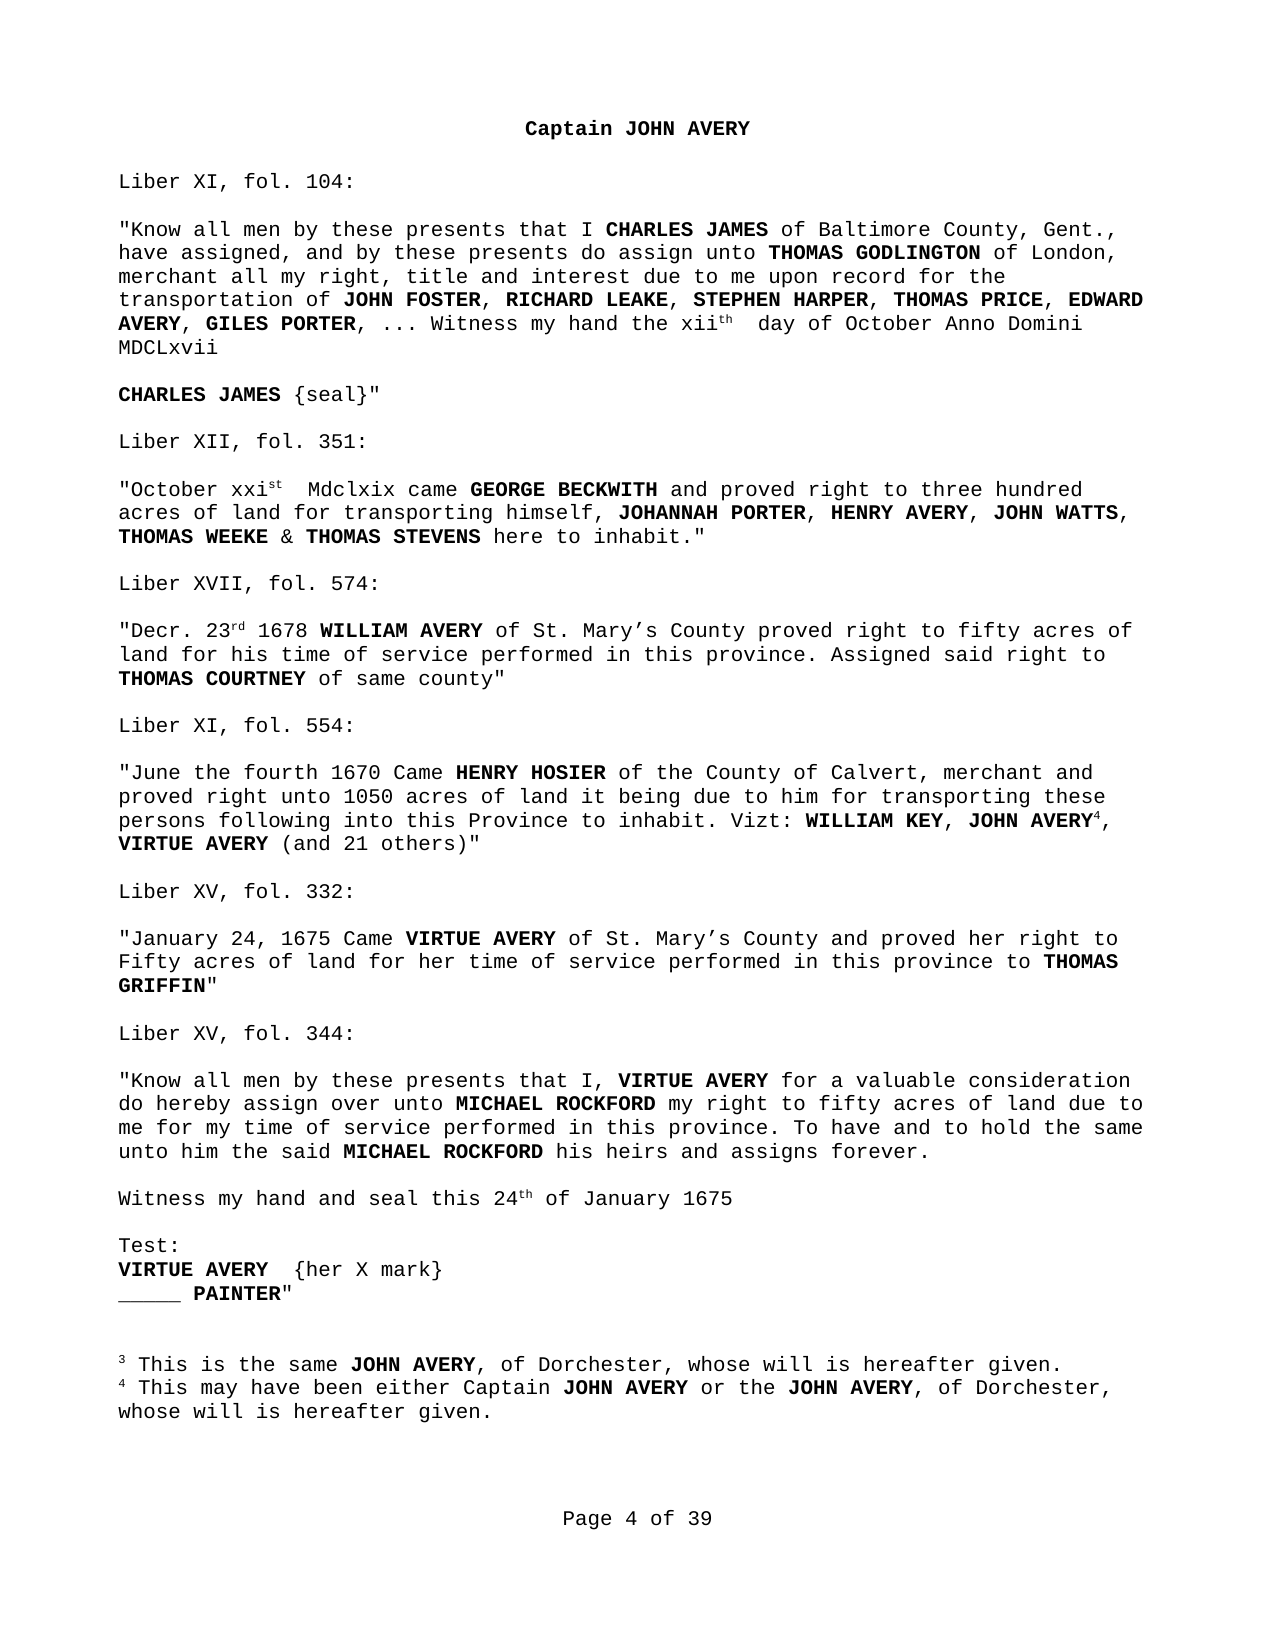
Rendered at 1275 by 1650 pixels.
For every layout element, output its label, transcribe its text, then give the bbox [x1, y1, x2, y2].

text "October xxist Mdclxix came George Beckwith and proved right to three hundred acres of land for transporting himself, Johannah Porter, Henry Avery, John Watts, Thomas Weeke & Thomas Stevens here to inhabit." [118, 479, 1157, 549]
text Liber XV, fol. 332: [118, 881, 1157, 904]
text "January 24, 1675 Came Virtue Avery of St. Mary’s County and proved her right to Fifty acres of land for her time of service performed in this province to Thomas Griffin" [118, 928, 1157, 999]
text 4 This may have been either Captain John Avery or the John Avery, of Dorchester, whose will is hereafter given. [118, 1377, 1157, 1424]
text "Know all men by these presents that I Charles James of Baltimore County, Gent., have assigned, and by these presents do assign unto Thomas Godlington of London, merchant all my right, title and interest due to me upon record for the transportation of John Foster, Richard Leake, Stephen Harper, Thomas Price, EDWARD Avery, Giles Porter, ... Witness my hand the xiith day of October Anno Domini MDCLxvii [118, 218, 1157, 360]
text "Decr. 23rd 1678 William Avery of St. Mary’s County proved right to fifty acres of land for his time of service performed in this province. Assigned said right to Thomas Courtney of same county" [118, 621, 1157, 691]
text Virtue Avery {her X mark} [118, 1259, 1157, 1283]
text Test: [118, 1235, 1157, 1259]
text 3 This is the same John Avery, of Dorchester, whose will is hereafter given. [118, 1353, 1157, 1377]
text Witness my hand and seal this 24th of January 1675 [118, 1188, 1157, 1212]
text "Know all men by these presents that I, Virtue Avery for a valuable consideration do hereby assign over unto Michael Rockford my right to fifty acres of land due to me for my time of service performed in this province. To have and to hold the same unto him the said Michael Rockford his heirs and assigns forever. [118, 1070, 1157, 1164]
text _____ PAINTER" [118, 1283, 1157, 1306]
text Liber XI, fol. 104: [118, 171, 1157, 195]
text Charles JaMEs {seal}" [118, 384, 1157, 408]
text Liber XII, fol. 351: [118, 431, 1157, 455]
text Liber XVII, fol. 574: [118, 573, 1157, 597]
text Liber XV, fol. 344: [118, 1022, 1157, 1046]
text "June the fourth 1670 Came Henry Hosier of the County of Calvert, merchant and proved right unto 1050 acres of land it being due to him for transporting these persons following into this Province to inhabit. Vizt: William Key, John Avery4, Virtue Avery (and 21 others)" [118, 762, 1157, 857]
text Liber XI, fol. 554: [118, 715, 1157, 739]
